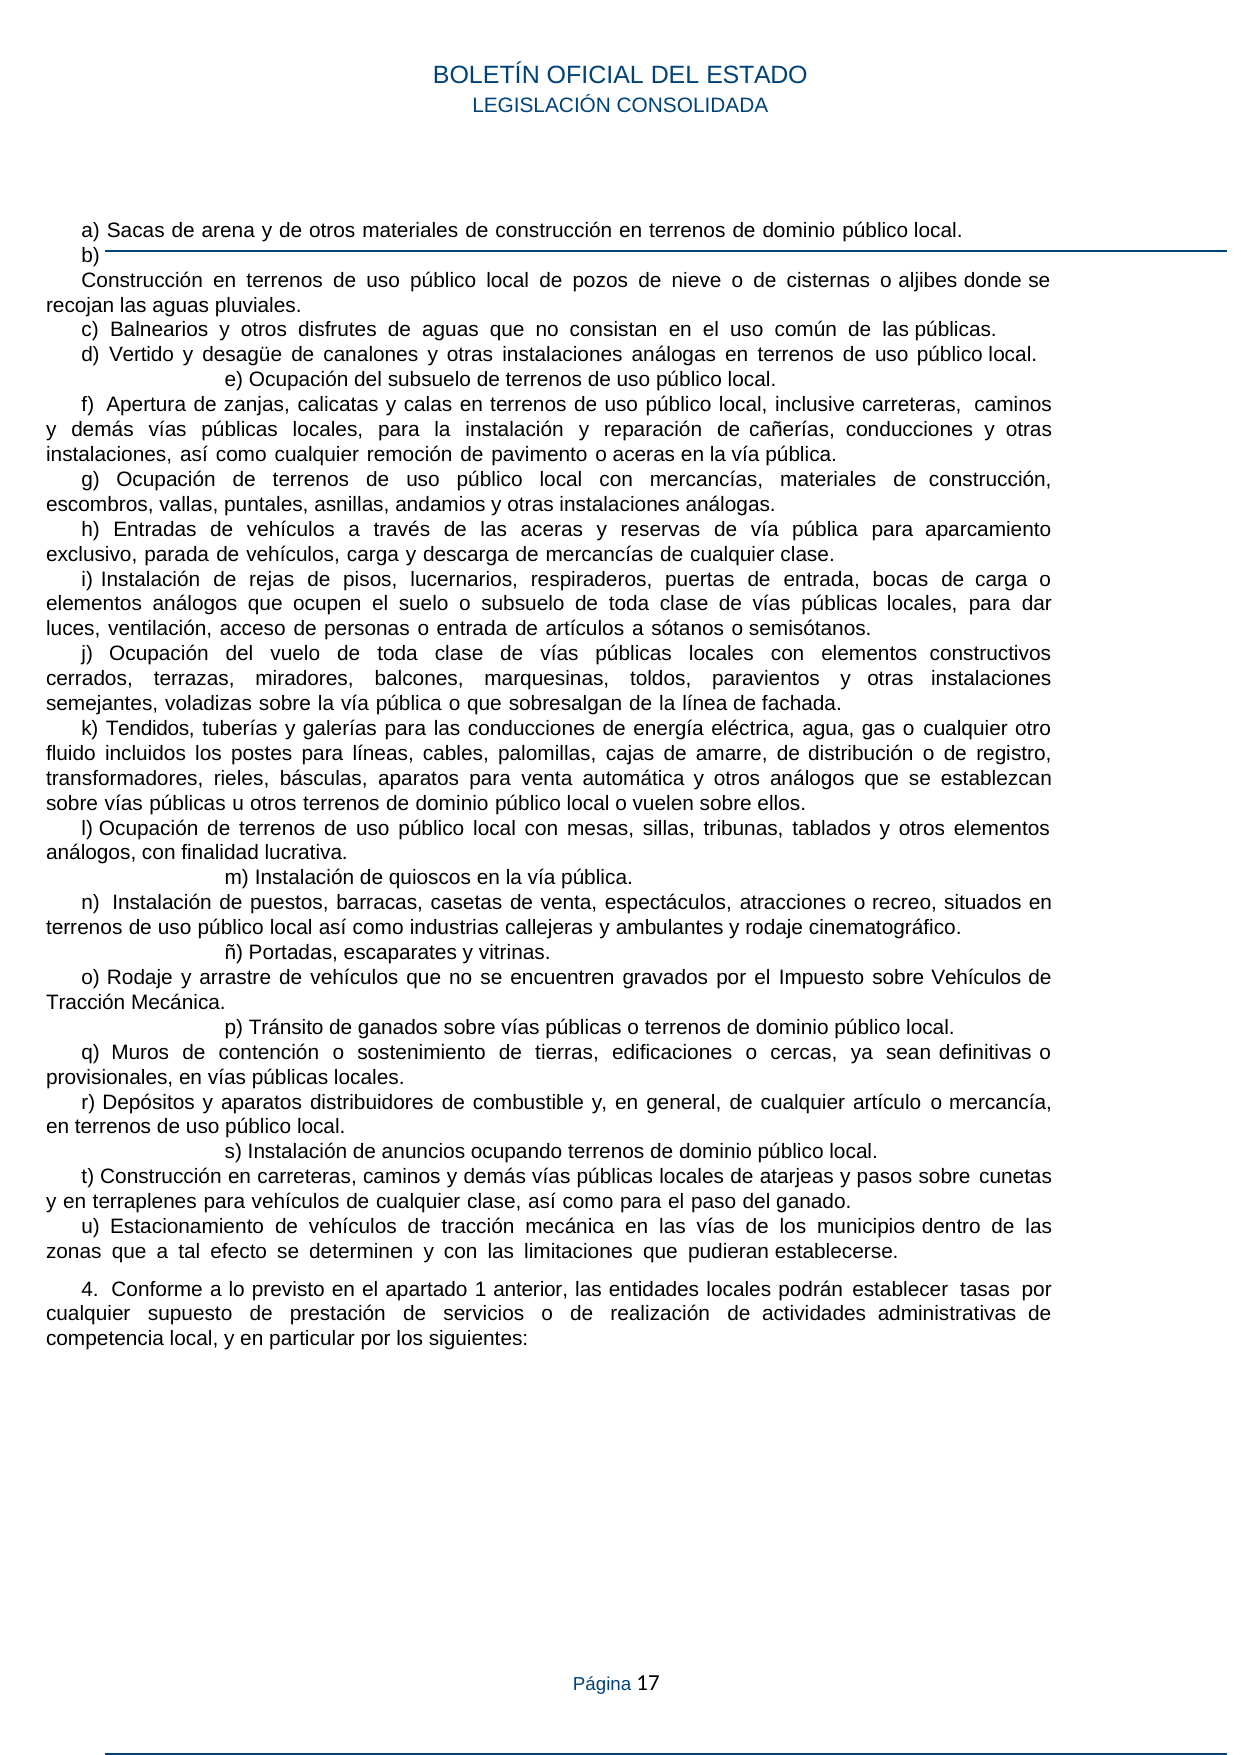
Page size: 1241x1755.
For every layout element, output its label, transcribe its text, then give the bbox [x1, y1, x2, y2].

list Construcción en terrenos de uso público local de pozos de nieve o de cisternas o aljibes donde se recojan las aguas pluviales. [46, 243, 1052, 316]
list Tendidos, tuberías y galerías para las conducciones de energía eléctrica, agua, gas o cualquier otro fluido incluidos los postes para líneas, cables, palomillas, cajas de amarre, de distribución o de registro, transformadores, rieles, básculas, aparatos para venta automática y otros análogos que se establezcan sobre vías públicas u otros terrenos de dominio público local o vuelen sobre ellos. [46, 716, 1052, 814]
list Instalación de rejas de pisos, lucernarios, respiraderos, puertas de entrada, bocas de carga o elementos análogos que ocupen el suelo o subsuelo de toda clase de vías públicas locales, para dar luces, ventilación, acceso de personas o entrada de artículos a sótanos o semisótanos. [46, 566, 1052, 640]
list Construcción en carreteras, caminos y demás vías públicas locales de atarjeas y pasos sobre cunetas y en terraplenes para vehículos de cualquier clase, así como para el paso del ganado. [46, 1164, 1052, 1213]
text ñ) Portadas, escaparates y vitrinas. [224, 940, 1195, 964]
list Ocupación del subsuelo de terrenos de uso público local. [224, 367, 1195, 391]
list Apertura de zanjas, calicatas y calas en terrenos de uso público local, inclusive carreteras, caminos y demás vías públicas locales, para la instalación y reparación de cañerías, conducciones y otras instalaciones, así como cualquier remoción de pavimento o aceras en la vía pública. [46, 392, 1052, 466]
list Instalación de quioscos en la vía pública. [224, 865, 1195, 889]
list Rodaje y arrastre de vehículos que no se encuentren gravados por el Impuesto sobre Vehículos de Tracción Mecánica. [46, 965, 1052, 1014]
list Ocupación de terrenos de uso público local con mercancías, materiales de construcción, escombros, vallas, puntales, asnillas, andamios y otras instalaciones análogas. [46, 467, 1052, 516]
list Depósitos y aparatos distribuidores de combustible y, en general, de cualquier artículo o mercancía, en terrenos de uso público local. [46, 1089, 1052, 1138]
list Instalación de anuncios ocupando terrenos de dominio público local. [224, 1139, 1195, 1163]
list Vertido y desagüe de canalones y otras instalaciones análogas en terrenos de uso público local. [46, 342, 1052, 366]
list Estacionamiento de vehículos de tracción mecánica en las vías de los municipios dentro de las zonas que a tal efecto se determinen y con las limitaciones que pudieran establecerse. [46, 1214, 1052, 1263]
list Ocupación del vuelo de toda clase de vías públicas locales con elementos constructivos cerrados, terrazas, miradores, balcones, marquesinas, toldos, paravientos y otras instalaciones semejantes, voladizas sobre la vía pública o que sobresalgan de la línea de fachada. [46, 641, 1052, 715]
list Entradas de vehículos a través de las aceras y reservas de vía pública para aparcamiento exclusivo, parada de vehículos, carga y descarga de mercancías de cualquier clase. [46, 517, 1052, 565]
list Balnearios y otros disfrutes de aguas que no consistan en el uso común de las públicas. [46, 317, 1052, 341]
list Muros de contención o sostenimiento de tierras, edificaciones o cercas, ya sean definitivas o provisionales, en vías públicas locales. [46, 1040, 1052, 1088]
list Ocupación de terrenos de uso público local con mesas, sillas, tribunas, tablados y otros elementos análogos, con finalidad lucrativa. [46, 815, 1052, 864]
list Tránsito de ganados sobre vías públicas o terrenos de dominio público local. [224, 1015, 1195, 1039]
list Conforme a lo previsto en el apartado 1 anterior, las entidades locales podrán establecer tasas por cualquier supuesto de prestación de servicios o de realización de actividades administrativas de competencia local, y en particular por los siguientes: [46, 1276, 1052, 1350]
list Instalación de puestos, barracas, casetas de venta, espectáculos, atracciones o recreo, situados en terrenos de uso público local así como industrias callejeras y ambulantes y rodaje cinematográfico. [46, 890, 1052, 939]
list Sacas de arena y de otros materiales de construcción en terrenos de dominio público local. [46, 218, 1052, 242]
